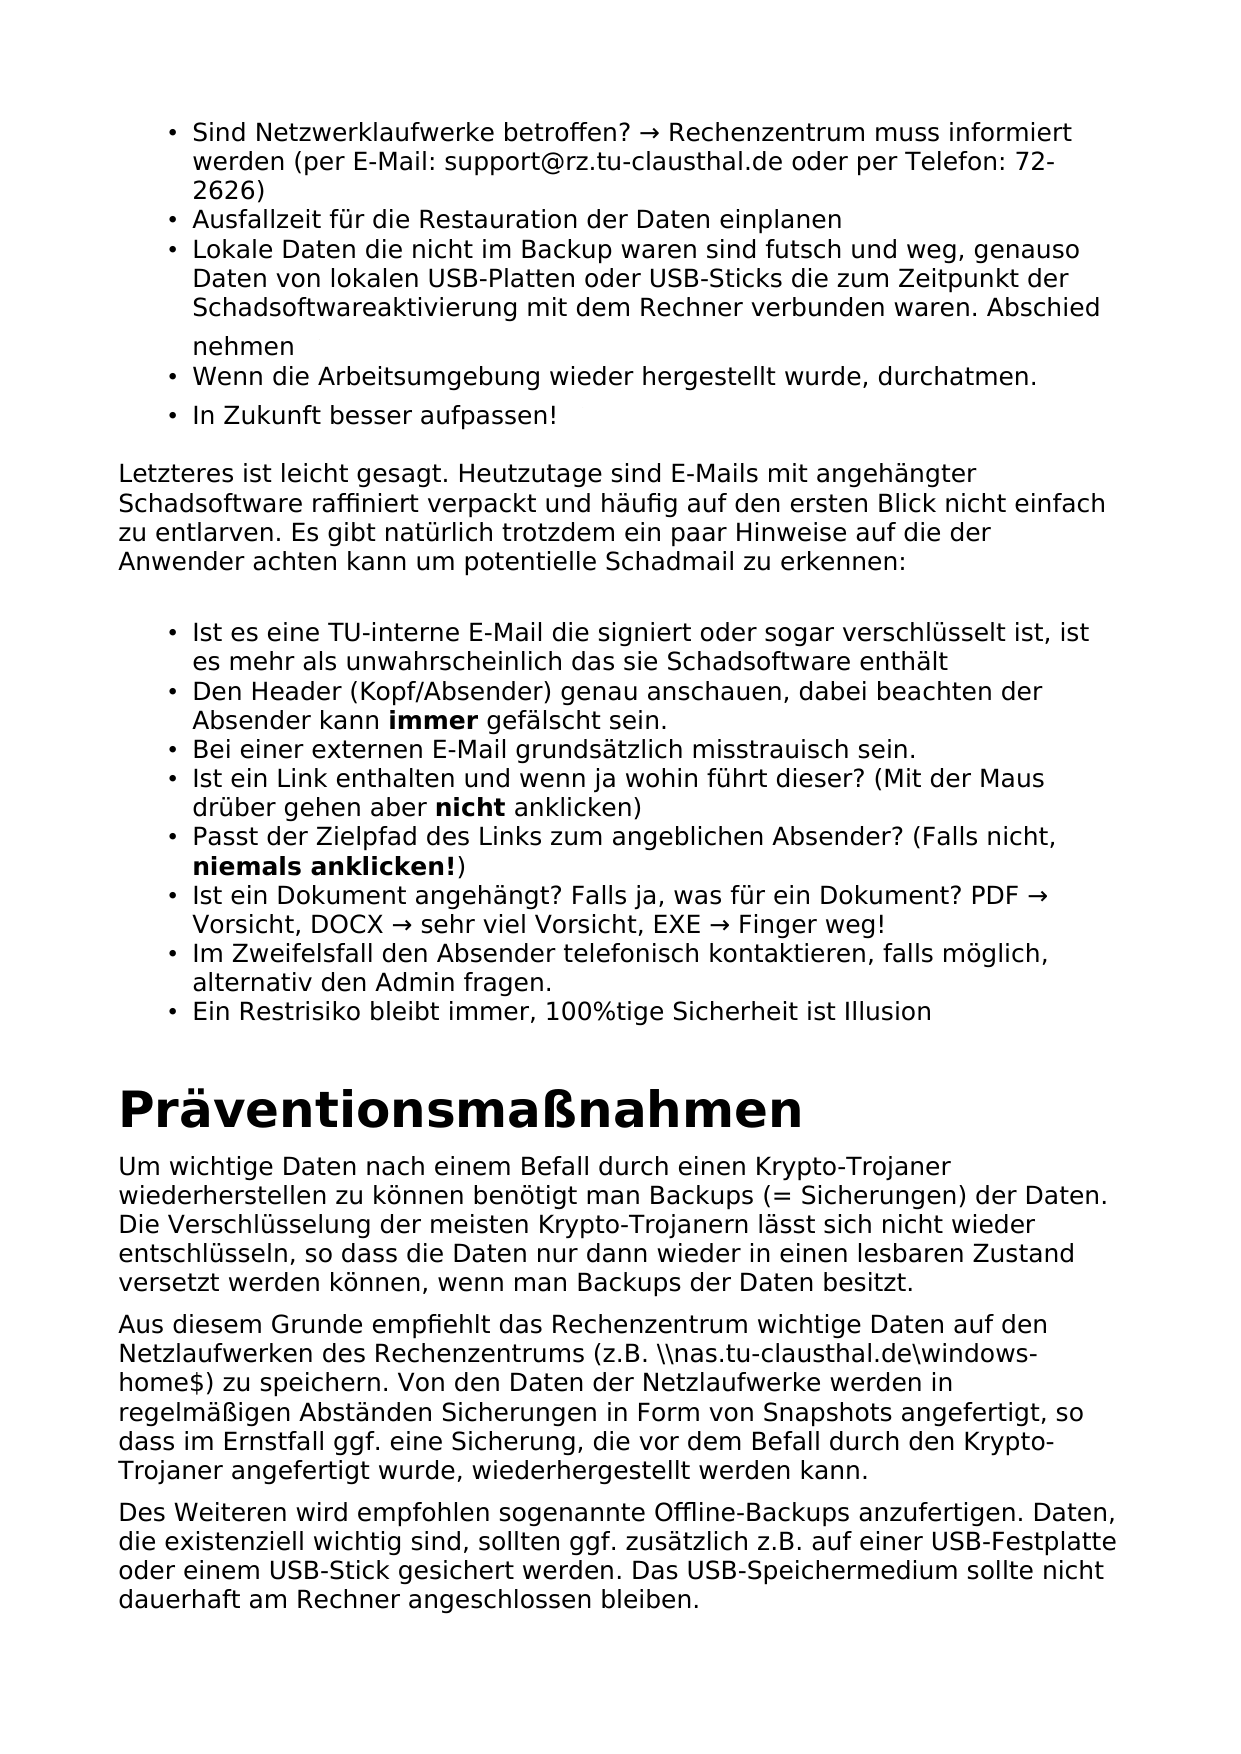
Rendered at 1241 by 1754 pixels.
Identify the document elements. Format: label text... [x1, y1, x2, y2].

list In Zukunft besser aufpassen! [177, 391, 1122, 430]
list Den Header (Kopf/Absender) genau anschauen, dabei beachten der Absender kann immer gefälscht sein. [177, 677, 1122, 735]
list Passt der Zielpfad des Links zum angeblichen Absender? (Falls nicht, niemals anklicken!) [177, 822, 1122, 881]
list Ein Restrisiko bleibt immer, 100%tige Sicherheit ist Illusion [177, 997, 1122, 1027]
list Lokale Daten die nicht im Backup waren sind futsch und weg, genauso Daten von lokalen USB-Platten oder USB-Sticks die zum Zeitpunkt der Schadsoftwareaktivierung mit dem Rechner verbunden waren. Abschied nehmen [177, 235, 1122, 362]
list Bei einer externen E-Mail grundsätzlich misstrauisch sein. [177, 735, 1122, 764]
text Des Weiteren wird empfohlen sogenannte Offline-Backups anzufertigen. Daten, die exis­ten­zi­ell wichtig sind, sollten ggf. zusätzlich z.B. auf einer USB-Festplatte oder einem USB-Stick gesichert werden. Das USB-Speichermedium sollte nicht dauerhaft am Rechner angeschlossen bleiben. [118, 1498, 1122, 1614]
list Im Zweifelsfall den Absender telefonisch kontaktieren, falls möglich, alternativ den Admin fragen. [177, 939, 1122, 997]
list Ausfallzeit für die Restauration der Daten einplanen [177, 206, 1122, 235]
list Ist ein Link enthalten und wenn ja wohin führt dieser? (Mit der Maus drüber gehen aber nicht anklicken) [177, 764, 1122, 822]
text Letzteres ist leicht gesagt. Heutzutage sind E-Mails mit angehängter Schadsoftware raffiniert verpackt und häufig auf den ersten Blick nicht einfach zu entlarven. Es gibt natürlich trotzdem ein paar Hinweise auf die der Anwender achten kann um potentielle Schadmail zu erkennen: [118, 460, 1122, 576]
list Wenn die Arbeitsumgebung wieder hergestellt wurde, durchatmen. [177, 362, 1122, 391]
list Ist es eine TU-interne E-Mail die signiert oder sogar verschlüsselt ist, ist es mehr als unwahrscheinlich das sie Schadsoftware enthält [177, 618, 1122, 677]
text Aus diesem Grunde empfiehlt das Rechenzentrum wichtige Daten auf den Netzlaufwerken des Rechenzentrums (z.B. \\nas.tu-clausthal.de\windows-home$) zu speichern. Von den Daten der Netzlaufwerke werden in regelmäßigen Abständen Sicherungen in Form von Snapshots angefertigt, so dass im Ernstfall ggf. eine Sicherung, die vor dem Befall durch den Krypto-Trojaner angefertigt wurde, wiederhergestellt werden kann. [118, 1310, 1122, 1485]
list Ist ein Dokument angehängt? Falls ja, was für ein Dokument? PDF → Vorsicht, DOCX → sehr viel Vorsicht, EXE → Finger weg! [177, 881, 1122, 939]
text Um wichtige Daten nach einem Befall durch einen Krypto-Trojaner wiederherstellen zu können benötigt man Backups (= Sicherungen) der Daten. Die Verschlüsselung der meisten Krypto-Trojanern lässt sich nicht wieder entschlüsseln, so dass die Daten nur dann wieder in einen lesbaren Zustand versetzt werden können, wenn man Backups der Daten besitzt. [118, 1152, 1122, 1298]
subtitle Präventionsmaßnahmen [118, 1081, 1122, 1139]
list Sind Netzwerklaufwerke betroffen? → Rechenzentrum muss informiert werden (per E-Mail: support@rz.tu-clausthal.de oder per Telefon: 72-2626) [177, 118, 1122, 206]
